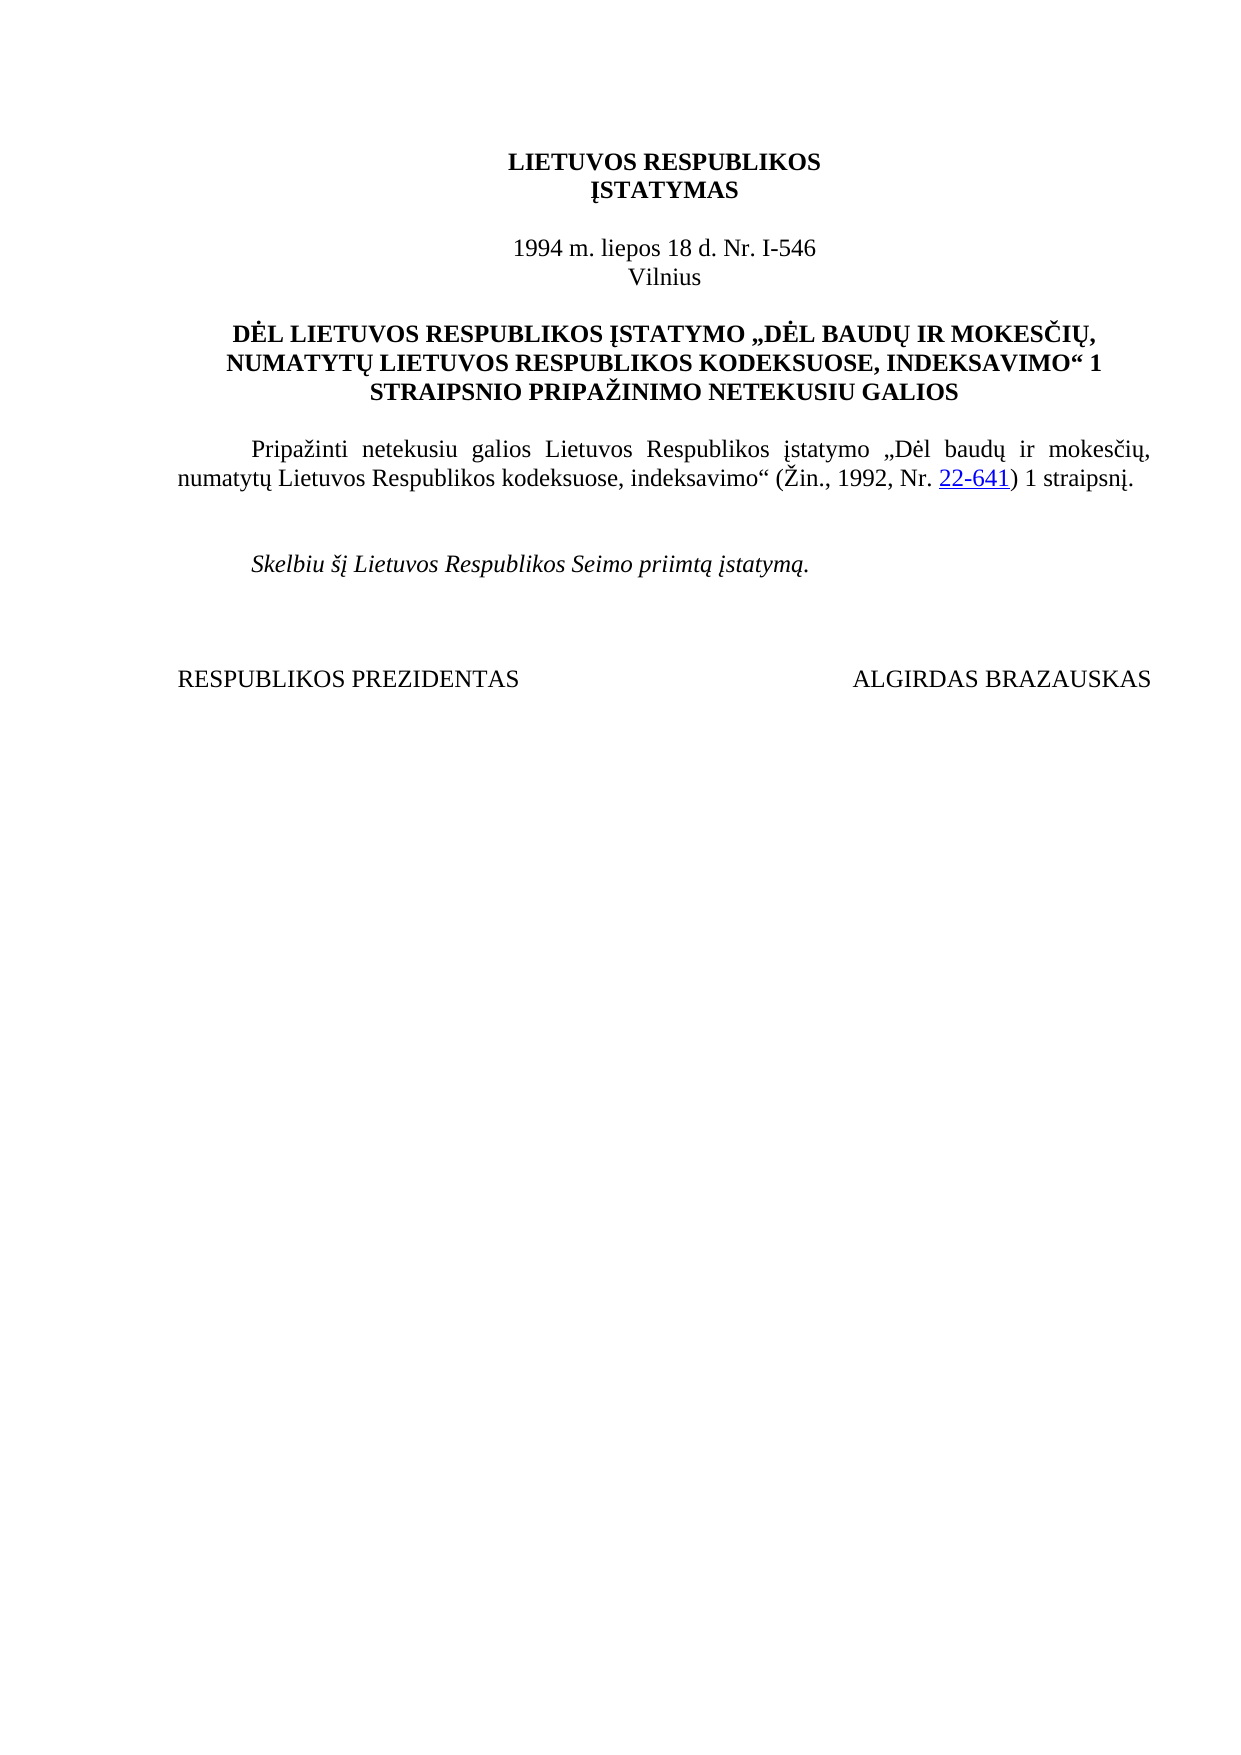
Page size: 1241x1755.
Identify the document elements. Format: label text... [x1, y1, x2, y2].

text Skelbiu šį Lietuvos Respublikos Seimo priimtą įstatymą. [177, 549, 1152, 578]
text 1994 m. liepos 18 d. Nr. I-546 [177, 233, 1152, 262]
text DĖL LIETUVOS RESPUBLIKOS ĮSTATYMO „DĖL BAUDŲ IR MOKESČIŲ, NUMATYTŲ LIETUVOS RESPUBLIKOS KODEKSUOSE, INDEKSAVIMO“ 1 STRAIPSNIO PRIPAŽINIMO NETEKUSIU GALIOS [177, 319, 1152, 406]
text LIETUVOS RESPUBLIKOS [177, 147, 1152, 176]
text RESPUBLIKOS PREZIDENTAS ALGIRDAS BRAZAUSKAS [177, 664, 1152, 693]
text ĮSTATYMAS [177, 176, 1152, 204]
text Vilnius [177, 262, 1152, 291]
text Pripažinti netekusiu galios Lietuvos Respublikos įstatymo „Dėl baudų ir mokesčių, numatytų Lietuvos Respublikos kodeksuose, indeksavimo“ (Žin., 1992, Nr. 22-641) 1 straipsnį. [177, 434, 1152, 492]
